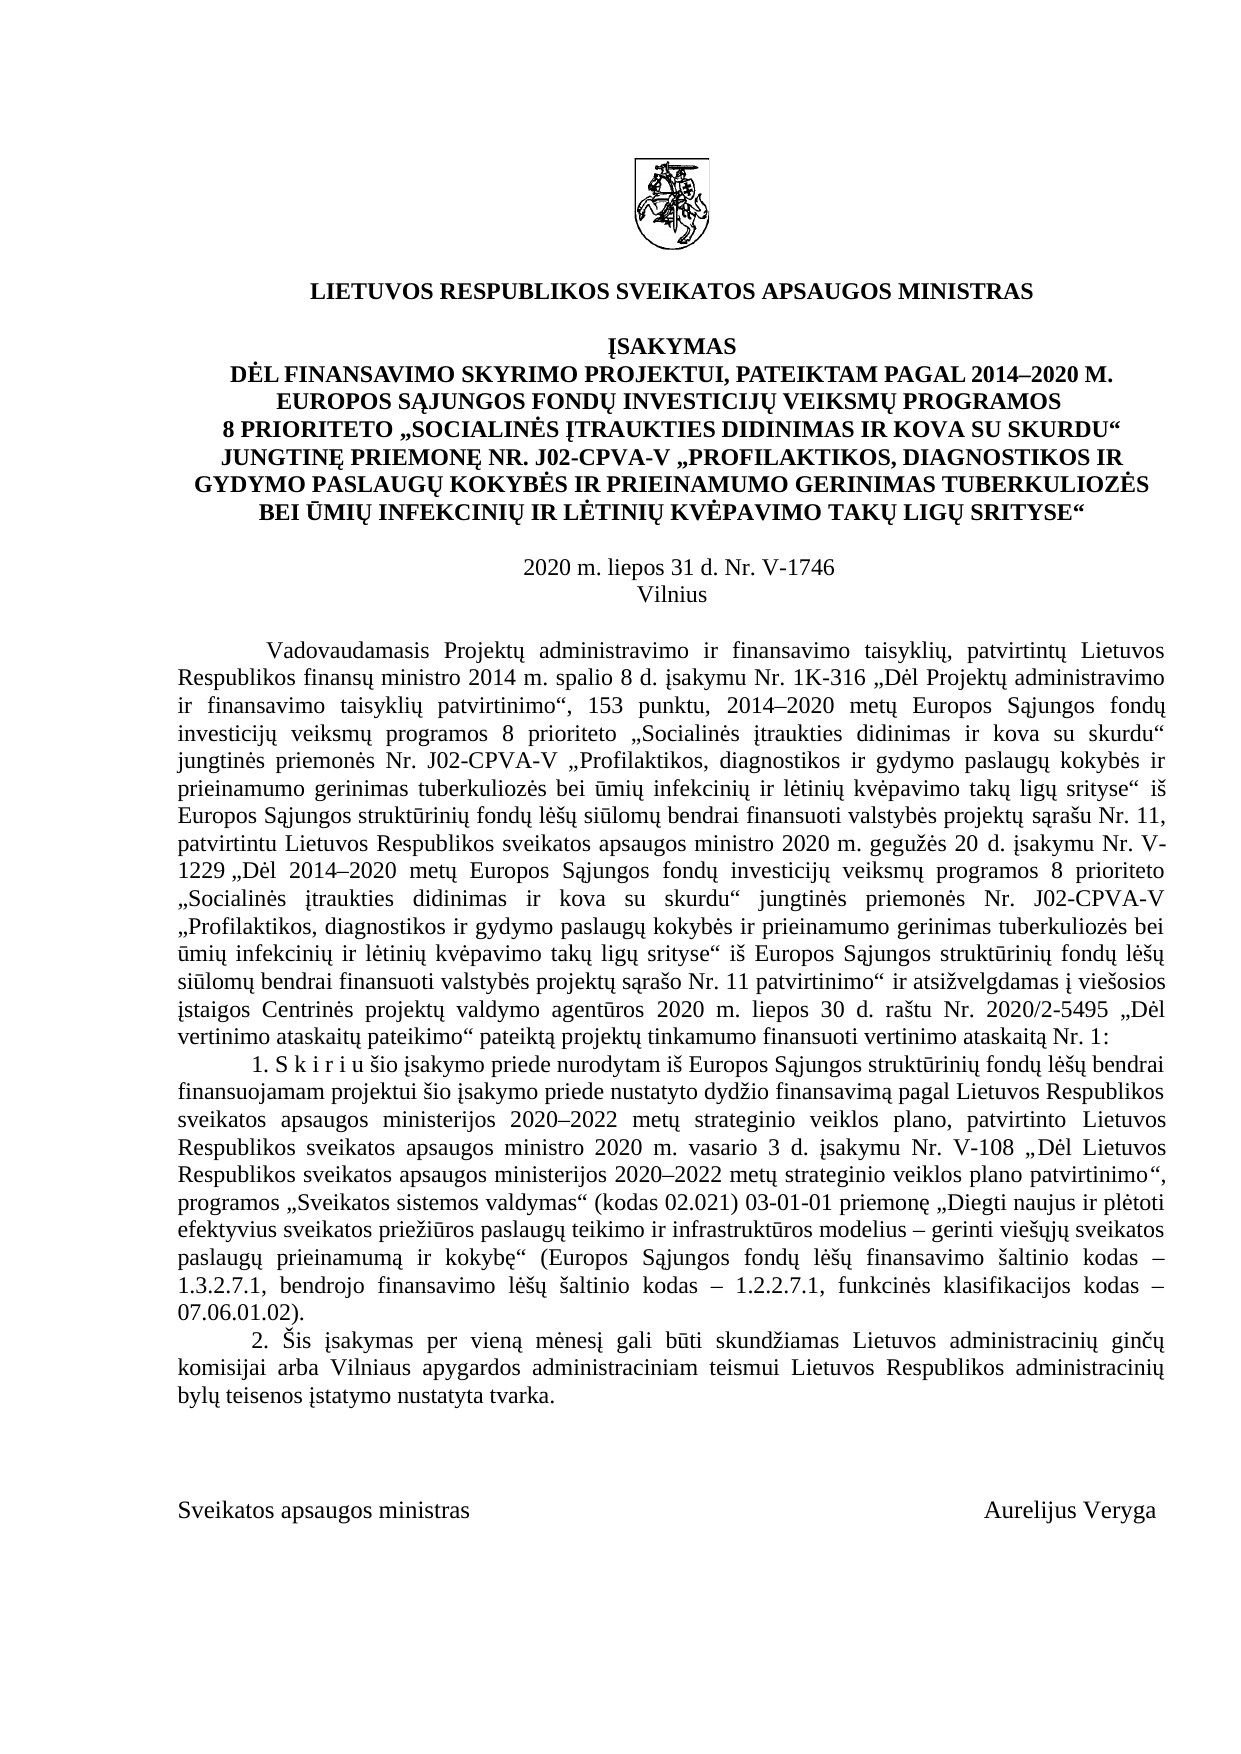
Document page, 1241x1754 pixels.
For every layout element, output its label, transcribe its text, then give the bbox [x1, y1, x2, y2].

text Sveikatos apsaugos ministras Aurelijus Veryga [177, 1495, 1166, 1524]
text Vadovaudamasis Projektų administravimo ir finansavimo taisyklių, patvirtintų Lietuvos Respublikos finansų ministro 2014 m. spalio 8 d. įsakymu Nr. 1K-316 „Dėl Projektų administravimo ir finansavimo taisyklių patvirtinimo“, 153 punktu, 2014–2020 metų Europos Sąjungos fondų investicijų veiksmų programos 8 prioriteto „Socialinės įtraukties didinimas ir kova su skurdu“ jungtinės priemonės Nr. J02-CPVA-V „Profilaktikos, diagnostikos ir gydymo paslaugų kokybės ir prieinamumo gerinimas tuberkuliozės bei ūmių infekcinių ir lėtinių kvėpavimo takų ligų srityse“ iš Europos Sąjungos struktūrinių fondų lėšų siūlomų bendrai finansuoti valstybės projektų sąrašu Nr. 11, patvirtintu Lietuvos Respublikos sveikatos apsaugos ministro 2020 m. gegužės 20 d. įsakymu Nr. V-1229 „Dėl 2014–2020 metų Europos Sąjungos fondų investicijų veiksmų programos 8 prioriteto „Socialinės įtraukties didinimas ir kova su skurdu“ jungtinės priemonės Nr. J02-CPVA-V „Profilaktikos, diagnostikos ir gydymo paslaugų kokybės ir prieinamumo gerinimas tuberkuliozės bei ūmių infekcinių ir lėtinių kvėpavimo takų ligų srityse“ iš Europos Sąjungos struktūrinių fondų lėšų siūlomų bendrai finansuoti valstybės projektų sąrašo Nr. 11 patvirtinimo“ ir atsižvelgdamas į viešosios įstaigos Centrinės projektų valdymo agentūros 2020 m. liepos 30 d. raštu Nr. 2020/2-5495 „Dėl vertinimo ataskaitų pateikimo“ pateiktą projektų tinkamumo finansuoti vertinimo ataskaitą Nr. 1: [177, 636, 1166, 1050]
text Vilnius [177, 581, 1166, 608]
text 1. S k i r i u šio įsakymo priede nurodytam iš Europos Sąjungos struktūrinių fondų lėšų bendrai finansuojamam projektui šio įsakymo priede nustatyto dydžio finansavimą pagal Lietuvos Respublikos sveikatos apsaugos ministerijos 2020–2022 metų strateginio veiklos plano, patvirtinto Lietuvos Respublikos sveikatos apsaugos ministro 2020 m. vasario 3 d. įsakymu Nr. V-108 „Dėl Lietuvos Respublikos sveikatos apsaugos ministerijos 2020–2022 metų strateginio veiklos plano patvirtinimo“, programos „Sveikatos sistemos valdymas“ (kodas 02.021) 03-01-01 priemonę „Diegti naujus ir plėtoti efektyvius sveikatos priežiūros paslaugų teikimo ir infrastruktūros modelius – gerinti viešųjų sveikatos paslaugų prieinamumą ir kokybę“ (Europos Sąjungos fondų lėšų finansavimo šaltinio kodas – 1.3.2.7.1, bendrojo finansavimo lėšų šaltinio kodas – 1.2.2.7.1, funkcinės klasifikacijos kodas – 07.06.01.02). [177, 1050, 1166, 1326]
text 2. Šis įsakymas per vieną mėnesį gali būti skundžiamas Lietuvos administracinių ginčų komisijai arba Vilniaus apygardos administraciniam teismui Lietuvos Respublikos administracinių bylų teisenos įstatymo nustatyta tvarka. [177, 1326, 1166, 1409]
text 2020 m. liepos 31 d. Nr. V-1746 [177, 553, 1181, 581]
text DĖL FINANSAVIMO SKYRIMO PROJEKTUI, PATEIKTAM PAGAL 2014–2020 M. EUROPOS SĄJUNGOS FONDŲ INVESTICIJŲ VEIKSMŲ PROGRAMOS 8 PRIORITETO „SOCIALINĖS ĮTRAUKTIES DIDINIMAS IR KOVA SU SKURDU“ JUNGTINĘ PRIEMONĘ NR. J02-CPVA-V „PROFILAKTIKOS, DIAGNOSTIKOS IR GYDYMO PASLAUGŲ KOKYBĖS IR PRIEINAMUMO GERINIMAS TUBERKULIOZĖS BEI ŪMIŲ INFEKCINIŲ IR LĖTINIŲ KVĖPAVIMO TAKŲ LIGŲ SRITYSE“ [177, 360, 1166, 525]
text LIETUVOS RESPUBLIKOS SVEIKATOS APSAUGOS MINISTRAS [177, 277, 1166, 304]
text ĮSAKYMAS [177, 332, 1166, 360]
